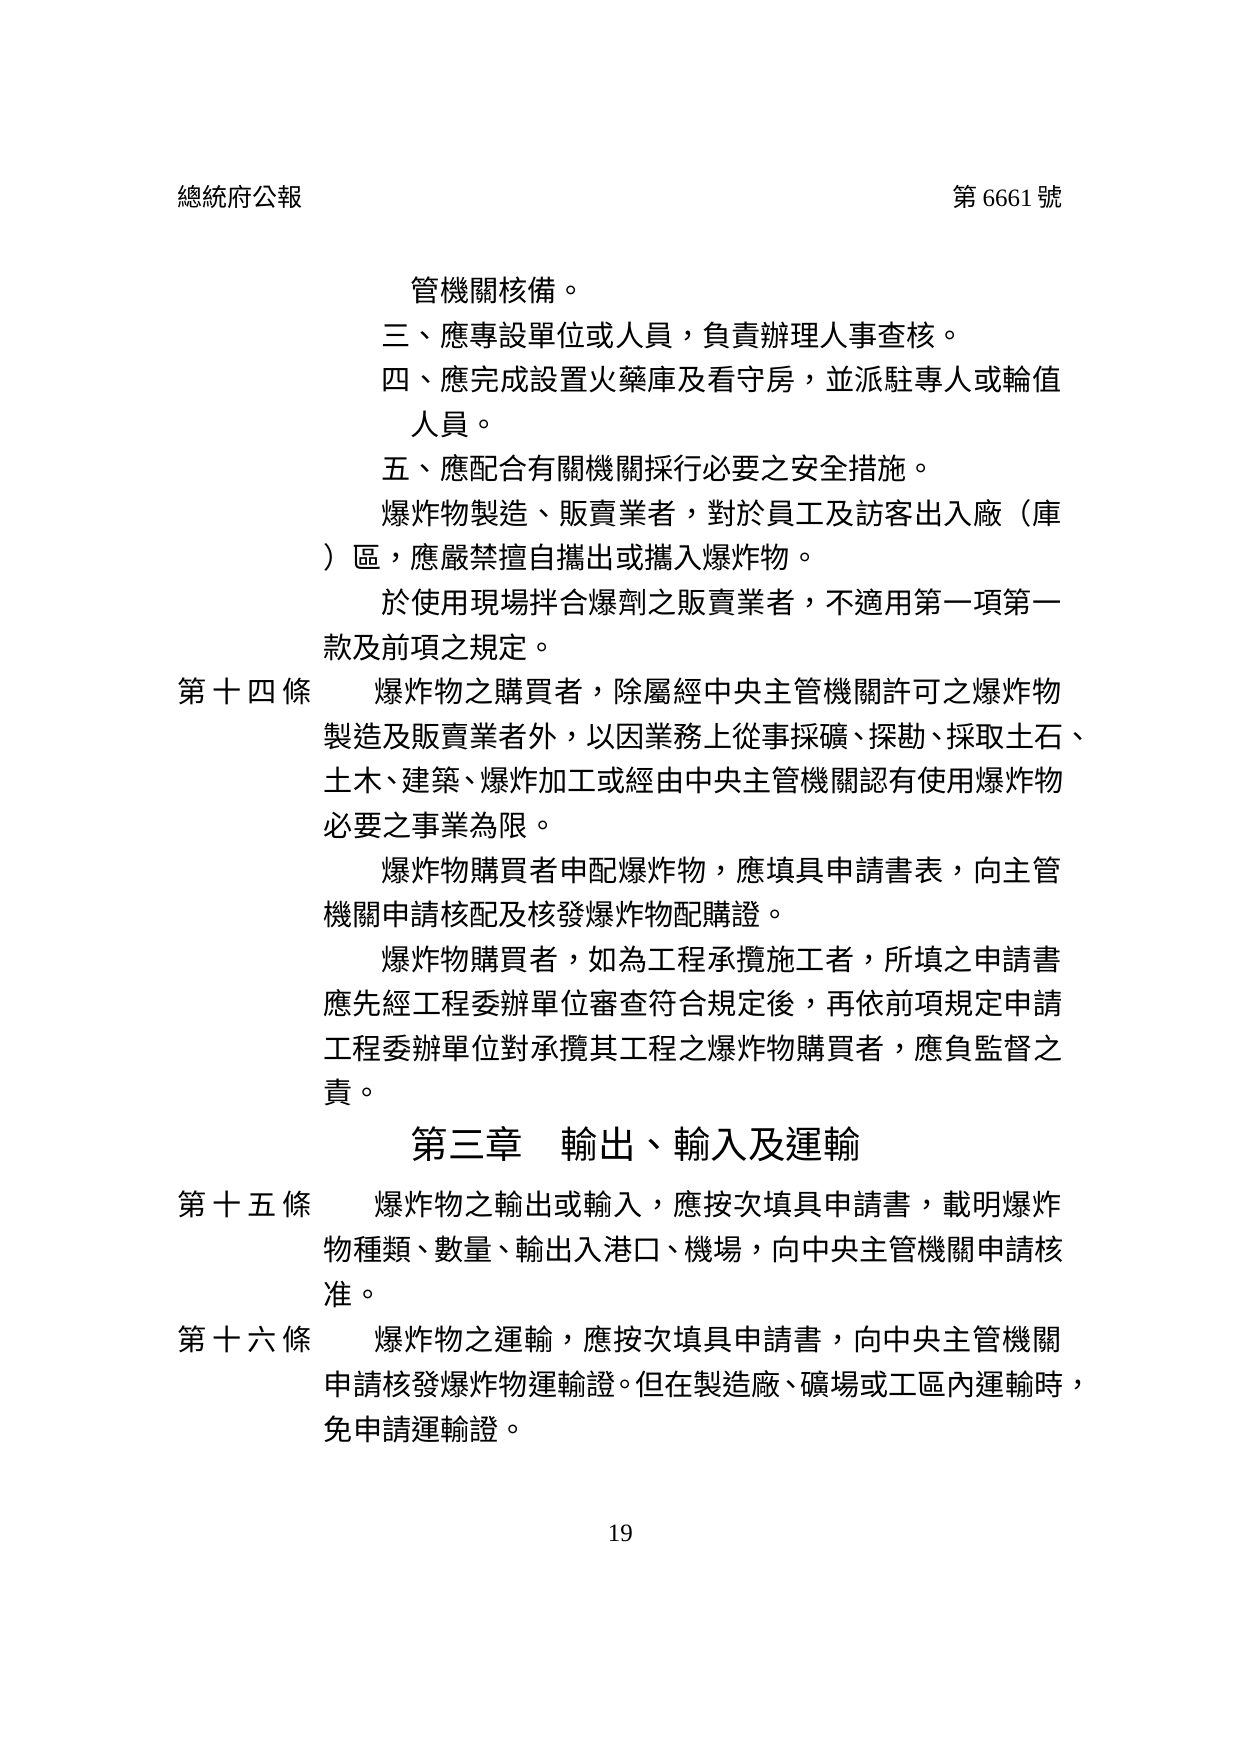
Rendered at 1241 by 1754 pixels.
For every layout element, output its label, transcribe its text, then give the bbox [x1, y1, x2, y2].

text 第十六條 爆炸物之運輸，應按次填具申請書，向中央主管機關申請核發爆炸物運輸證。但在製造廠、礦場或工區內運輸時，免申請運輸證。 [177, 1314, 1063, 1449]
text 管機關核備。 [381, 266, 1063, 310]
text 第十五條 爆炸物之輸出或輸入，應按次填具申請書，載明爆炸物種類、數量、輸出入港口、機場，向中央主管機關申請核准。 [177, 1179, 1063, 1314]
text 四、應完成設置火藥庫及看守房，並派駐專人或輪值人員。 [381, 355, 1063, 444]
text 三、應專設單位或人員，負責辦理人事查核。 [381, 310, 1063, 355]
text 於使用現場拌合爆劑之販賣業者，不適用第一項第一款及前項之規定。 [323, 578, 1063, 667]
text 爆炸物購買者，如為工程承攬施工者，所填之申請書應先經工程委辦單位審查符合規定後，再依前項規定申請。工程委辦單位對承攬其工程之爆炸物購買者，應負監督之責。 [323, 934, 1063, 1113]
text 爆炸物購買者申配爆炸物，應填具申請書表，向主管機關申請核配及核發爆炸物配購證。 [323, 845, 1063, 934]
text 爆炸物製造、販賣業者，對於員工及訪客出入廠（庫）區，應嚴禁擅自攜出或攜入爆炸物。 [323, 489, 1063, 578]
text 第十四條 爆炸物之購買者，除屬經中央主管機關許可之爆炸物製造及販賣業者外，以因業務上從事採礦、探勘、採取土石、土木、建築、爆炸加工或經由中央主管機關認有使用爆炸物必要之事業為限。 [177, 667, 1063, 845]
text 五、應配合有關機關採行必要之安全措施。 [381, 444, 1063, 489]
text 第三章 輸出、輸入及運輸 [411, 1125, 1063, 1167]
